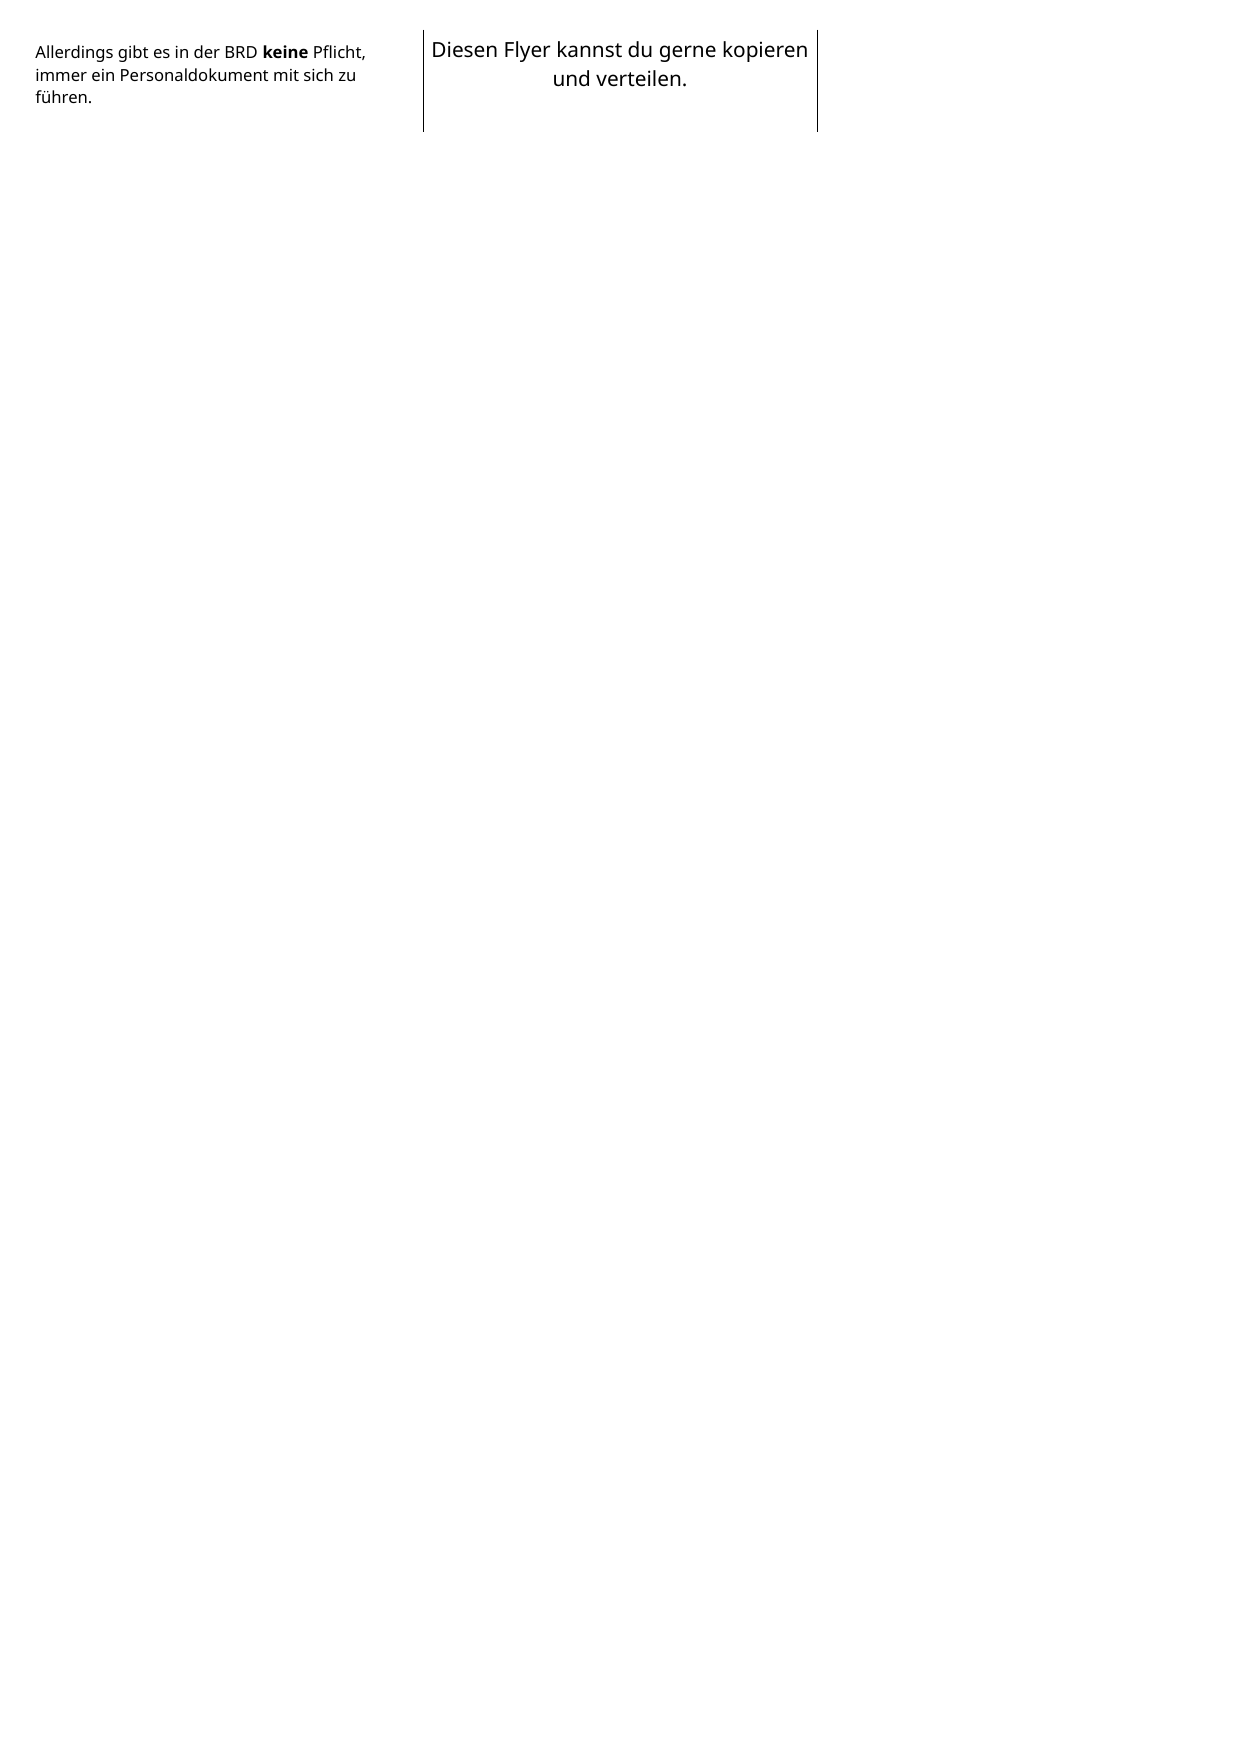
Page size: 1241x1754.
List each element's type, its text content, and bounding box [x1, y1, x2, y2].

table_cell Allerdings gibt es in der BRD keine Pflicht, immer ein Personaldokument mit sich zu führen. [30, 30, 423, 132]
table_cell [818, 30, 1211, 132]
table_cell Diesen Flyer kannst du gerne kopieren und verteilen. [424, 30, 817, 132]
